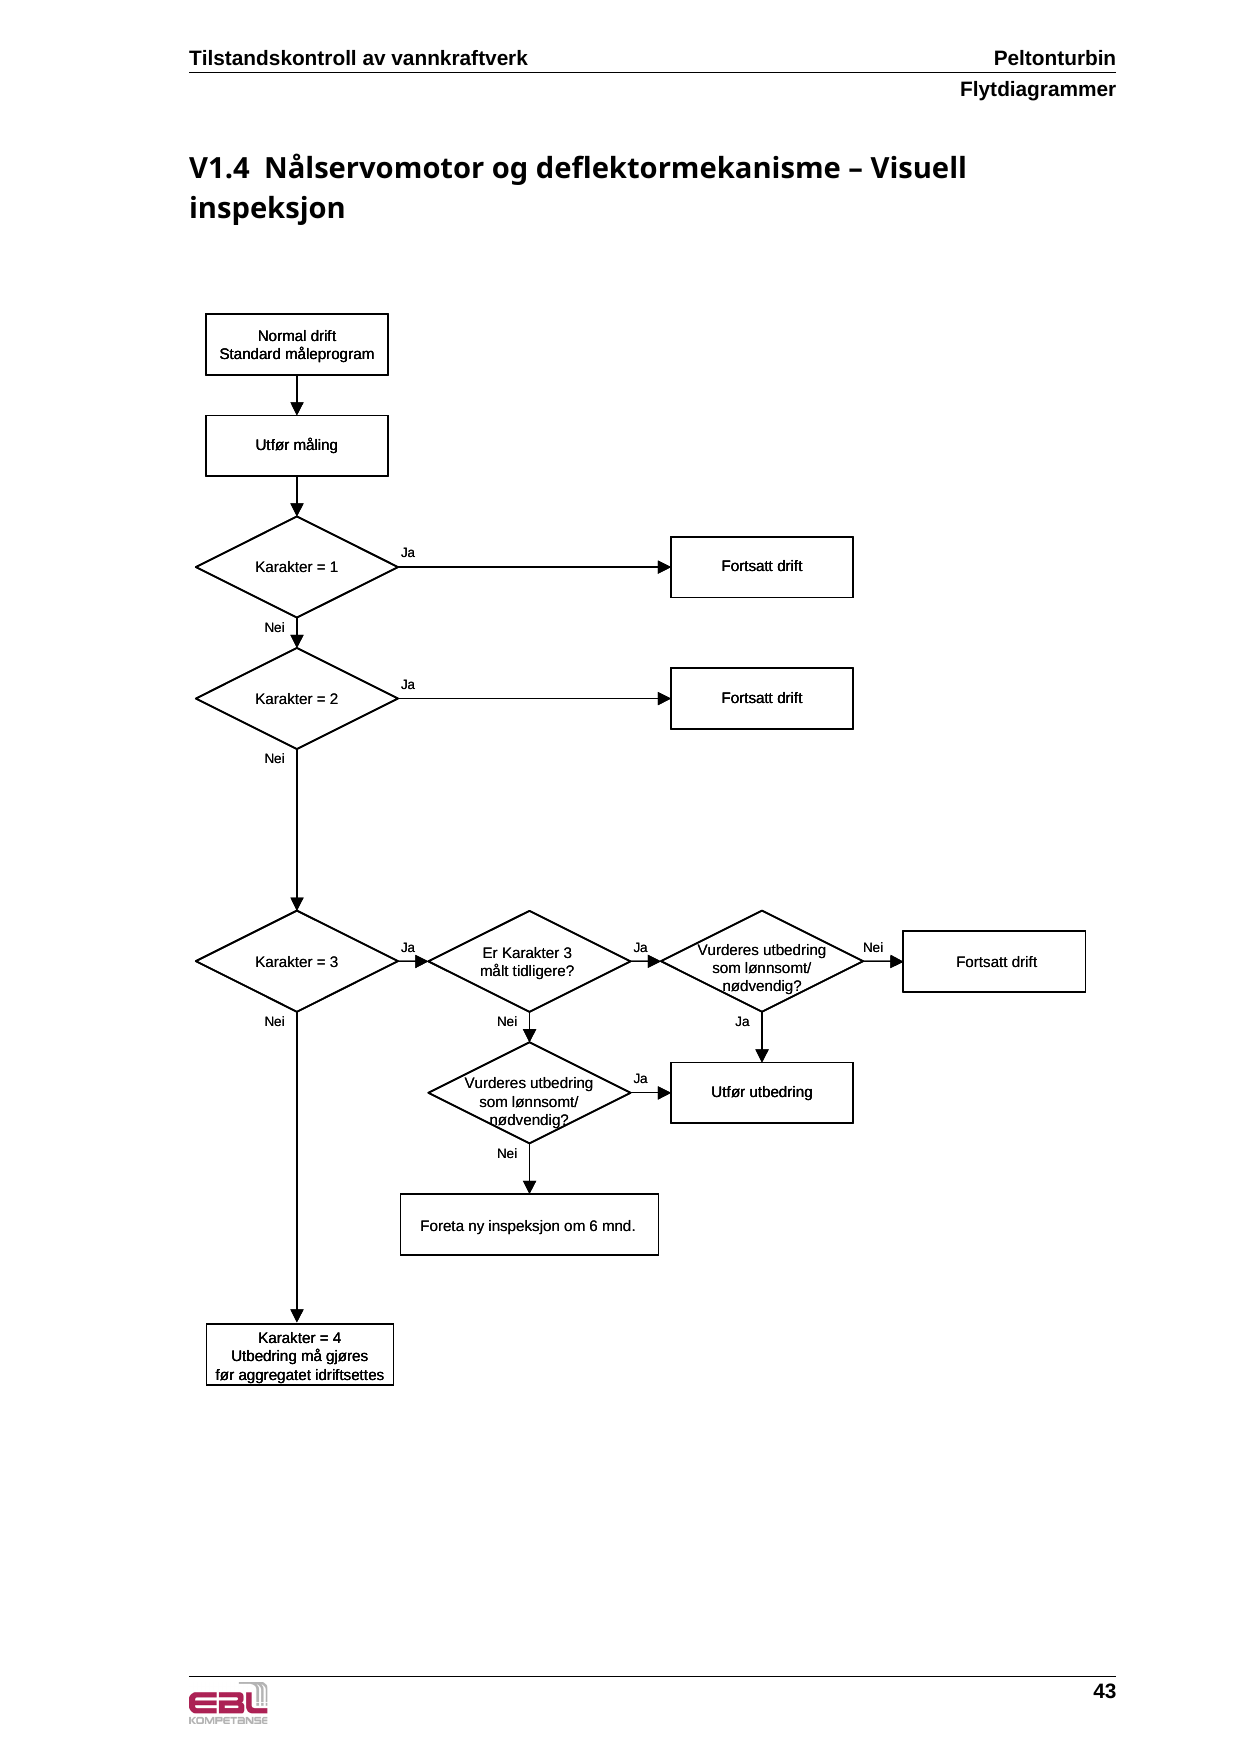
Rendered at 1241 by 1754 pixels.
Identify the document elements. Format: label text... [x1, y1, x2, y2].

subtitle V1.4 Nålservomotor og deflektormekanisme – Visuell inspeksjon [189, 148, 1116, 227]
picture [189, 1682, 268, 1724]
